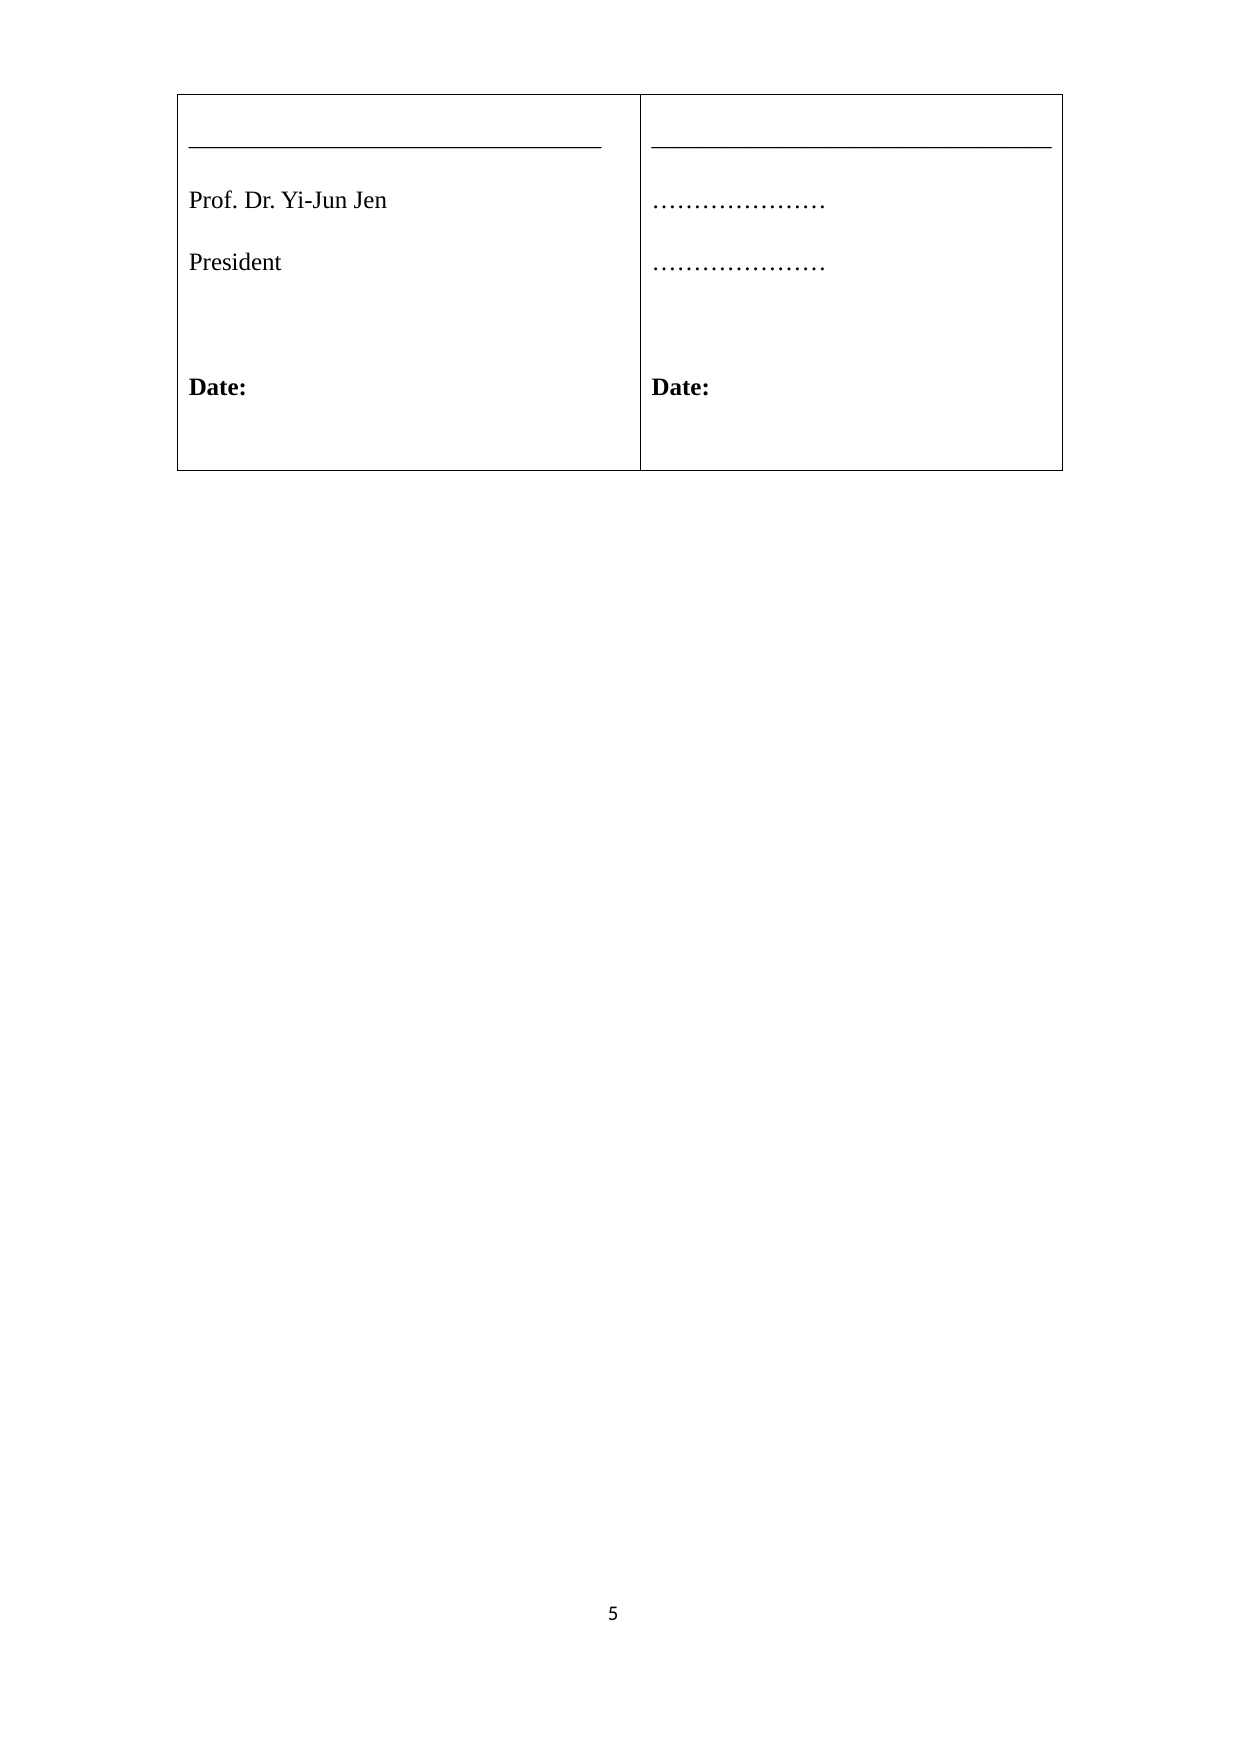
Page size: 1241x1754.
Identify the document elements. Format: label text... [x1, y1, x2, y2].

table_header ________________________________ ………………… ………………… Date: [641, 95, 1062, 470]
table_header _________________________________ Prof. Dr. Yi-Jun Jen President Date: [178, 95, 640, 470]
